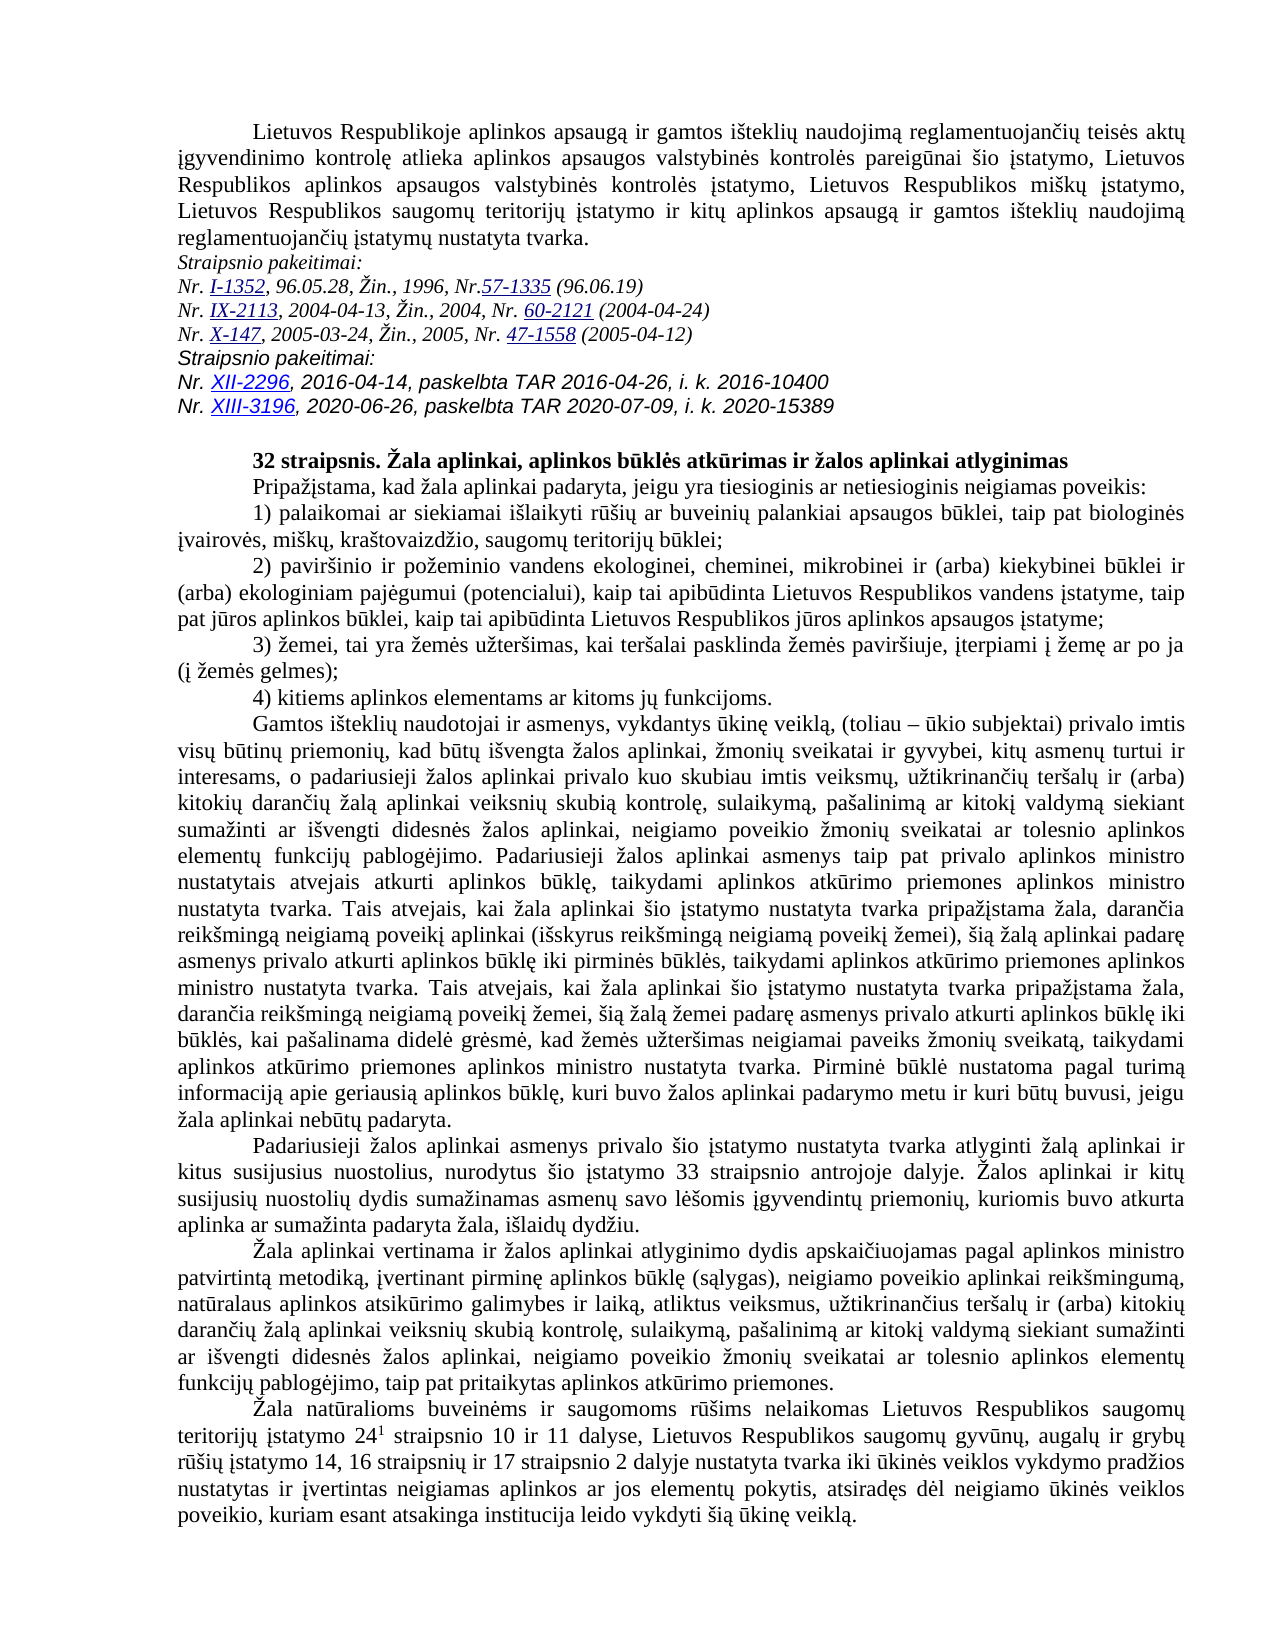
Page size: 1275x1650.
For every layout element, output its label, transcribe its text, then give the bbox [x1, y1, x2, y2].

text Padariusieji žalos aplinkai asmenys privalo šio įstatymo nustatyta tvarka atlyginti žalą aplinkai ir kitus susijusius nuostolius, nurodytus šio įstatymo 33 straipsnio antrojoje dalyje. Žalos aplinkai ir kitų susijusių nuostolių dydis sumažinamas asmenų savo lėšomis įgyvendintų priemonių, kuriomis buvo atkurta aplinka ar sumažinta padaryta žala, išlaidų dydžiu. [177, 1132, 1186, 1237]
text 1) palaikomai ar siekiamai išlaikyti rūšių ar buveinių palankiai apsaugos būklei, taip pat biologinės įvairovės, miškų, kraštovaizdžio, saugomų teritorijų būklei; [177, 499, 1186, 552]
text Nr. X-147, 2005-03-24, Žin., 2005, Nr. 47-1558 (2005-04-12) [177, 322, 1186, 346]
text Nr. I-1352, 96.05.28, Žin., 1996, Nr.57-1335 (96.06.19) [177, 274, 1186, 298]
text Lietuvos Respublikoje aplinkos apsaugą ir gamtos išteklių naudojimą reglamentuojančių teisės aktų įgyvendinimo kontrolę atlieka aplinkos apsaugos valstybinės kontrolės pareigūnai šio įstatymo, Lietuvos Respublikos aplinkos apsaugos valstybinės kontrolės įstatymo, Lietuvos Respublikos miškų įstatymo, Lietuvos Respublikos saugomų teritorijų įstatymo ir kitų aplinkos apsaugą ir gamtos išteklių naudojimą reglamentuojančių įstatymų nustatyta tvarka. [177, 118, 1186, 250]
text 4) kitiems aplinkos elementams ar kitoms jų funkcijoms. [177, 684, 1186, 710]
text Straipsnio pakeitimai: [177, 346, 1186, 370]
text Nr. XIII-3196, 2020-06-26, paskelbta TAR 2020-07-09, i. k. 2020-15389 [177, 394, 1186, 418]
text Pripažįstama, kad žala aplinkai padaryta, jeigu yra tiesioginis ar netiesioginis neigiamas poveikis: [177, 473, 1186, 499]
text Žala natūralioms buveinėms ir saugomoms rūšims nelaikomas Lietuvos Respublikos saugomų teritorijų įstatymo 241 straipsnio 10 ir 11 dalyse, Lietuvos Respublikos saugomų gyvūnų, augalų ir grybų rūšių įstatymo 14, 16 straipsnių ir 17 straipsnio 2 dalyje nustatyta tvarka iki ūkinės veiklos vykdymo pradžios nustatytas ir įvertintas neigiamas aplinkos ar jos elementų pokytis, atsiradęs dėl neigiamo ūkinės veiklos poveikio, kuriam esant atsakinga institucija leido vykdyti šią ūkinę veiklą. [177, 1396, 1186, 1527]
text Nr. IX-2113, 2004-04-13, Žin., 2004, Nr. 60-2121 (2004-04-24) [177, 298, 1186, 322]
text 3) žemei, tai yra žemės užteršimas, kai teršalai pasklinda žemės paviršiuje, įterpiami į žemę ar po ja (į žemės gelmes); [177, 631, 1186, 684]
text Žala aplinkai vertinama ir žalos aplinkai atlyginimo dydis apskaičiuojamas pagal aplinkos ministro patvirtintą metodiką, įvertinant pirminę aplinkos būklę (sąlygas), neigiamo poveikio aplinkai reikšmingumą, natūralaus aplinkos atsikūrimo galimybes ir laiką, atliktus veiksmus, užtikrinančius teršalų ir (arba) kitokių darančių žalą aplinkai veiksnių skubią kontrolę, sulaikymą, pašalinimą ar kitokį valdymą siekiant sumažinti ar išvengti didesnės žalos aplinkai, neigiamo poveikio žmonių sveikatai ar tolesnio aplinkos elementų funkcijų pablogėjimo, taip pat pritaikytas aplinkos atkūrimo priemones. [177, 1237, 1186, 1396]
text 32 straipsnis. Žala aplinkai, aplinkos būklės atkūrimas ir žalos aplinkai atlyginimas [252, 447, 1186, 473]
text 2) paviršinio ir požeminio vandens ekologinei, cheminei, mikrobinei ir (arba) kiekybinei būklei ir (arba) ekologiniam pajėgumui (potencialui), kaip tai apibūdinta Lietuvos Respublikos vandens įstatyme, taip pat jūros aplinkos būklei, kaip tai apibūdinta Lietuvos Respublikos jūros aplinkos apsaugos įstatyme; [177, 552, 1186, 631]
text Nr. XII-2296, 2016-04-14, paskelbta TAR 2016-04-26, i. k. 2016-10400 [177, 370, 1186, 394]
text Gamtos išteklių naudotojai ir asmenys, vykdantys ūkinę veiklą, (toliau – ūkio subjektai) privalo imtis visų būtinų priemonių, kad būtų išvengta žalos aplinkai, žmonių sveikatai ir gyvybei, kitų asmenų turtui ir interesams, o padariusieji žalos aplinkai privalo kuo skubiau imtis veiksmų, užtikrinančių teršalų ir (arba) kitokių darančių žalą aplinkai veiksnių skubią kontrolę, sulaikymą, pašalinimą ar kitokį valdymą siekiant sumažinti ar išvengti didesnės žalos aplinkai, neigiamo poveikio žmonių sveikatai ar tolesnio aplinkos elementų funkcijų pablogėjimo. Padariusieji žalos aplinkai asmenys taip pat privalo aplinkos ministro nustatytais atvejais atkurti aplinkos būklę, taikydami aplinkos atkūrimo priemones aplinkos ministro nustatyta tvarka. Tais atvejais, kai žala aplinkai šio įstatymo nustatyta tvarka pripažįstama žala, darančia reikšmingą neigiamą poveikį aplinkai (išskyrus reikšmingą neigiamą poveikį žemei), šią žalą aplinkai padarę asmenys privalo atkurti aplinkos būklę iki pirminės būklės, taikydami aplinkos atkūrimo priemones aplinkos ministro nustatyta tvarka. Tais atvejais, kai žala aplinkai šio įstatymo nustatyta tvarka pripažįstama žala, darančia reikšmingą neigiamą poveikį žemei, šią žalą žemei padarę asmenys privalo atkurti aplinkos būklę iki būklės, kai pašalinama didelė grėsmė, kad žemės užteršimas neigiamai paveiks žmonių sveikatą, taikydami aplinkos atkūrimo priemones aplinkos ministro nustatyta tvarka. Pirminė būklė nustatoma pagal turimą informaciją apie geriausią aplinkos būklę, kuri buvo žalos aplinkai padarymo metu ir kuri būtų buvusi, jeigu žala aplinkai nebūtų padaryta. [177, 710, 1186, 1132]
text Straipsnio pakeitimai: [177, 250, 1186, 274]
